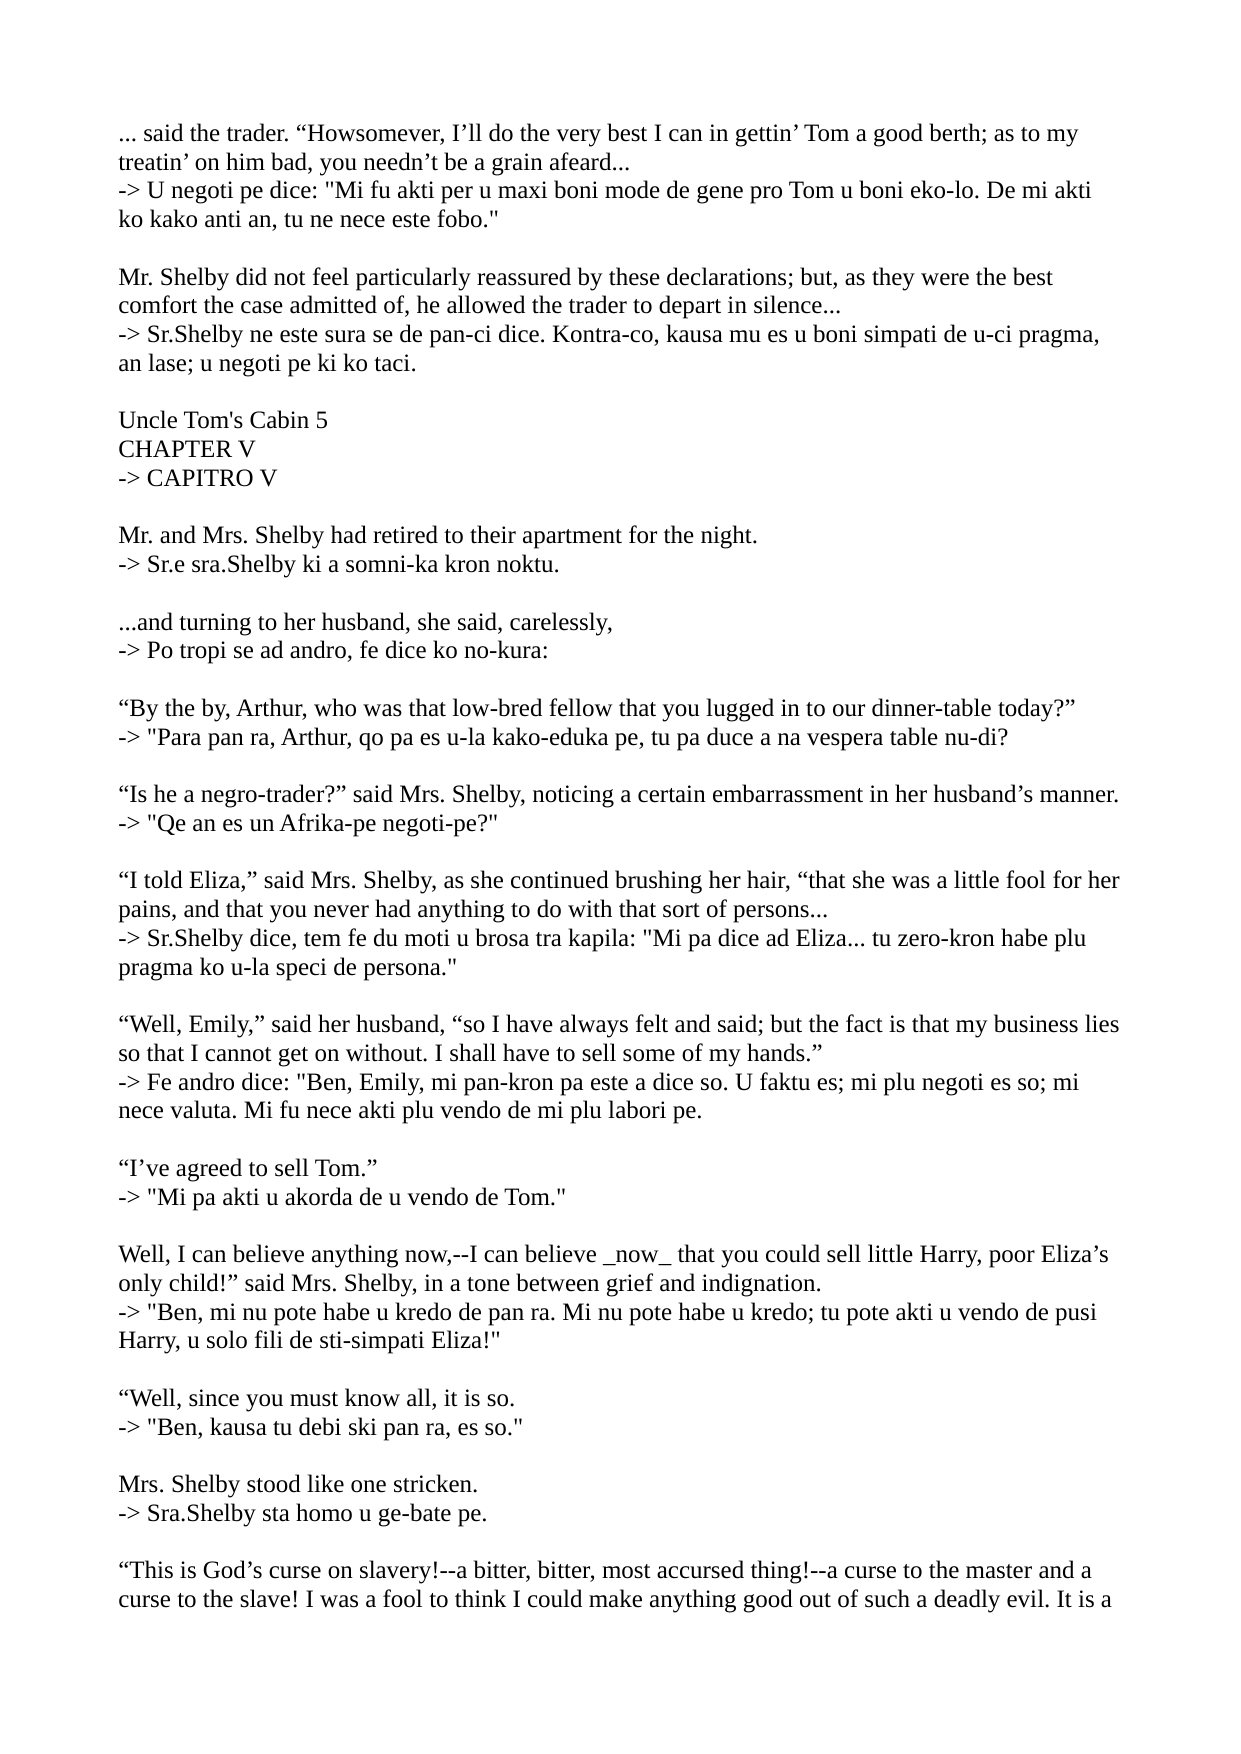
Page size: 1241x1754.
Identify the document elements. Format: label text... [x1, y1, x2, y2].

text “Well, Emily,” said her husband, “so I have always felt and said; but the fact is that my business lies so that I cannot get on without. I shall have to sell some of my hands.” [118, 1009, 1122, 1067]
text Uncle Tom's Cabin 5 [118, 406, 1122, 434]
text -> Sr.e sra.Shelby ki a somni-ka kron noktu. [118, 549, 1122, 578]
text -> "Para pan ra, Arthur, qo pa es u-la kako-eduka pe, tu pa duce a na vespera table nu-di? [118, 722, 1122, 751]
text -> Sr.Shelby ne este sura se de pan-ci dice. Kontra-co, kausa mu es u boni simpati de u-ci pragma, an lase; u negoti pe ki ko taci. [118, 319, 1122, 377]
text ... said the trader. “Howsomever, I’ll do the very best I can in gettin’ Tom a good berth; as to my treatin’ on him bad, you needn’t be a grain afeard... [118, 118, 1122, 176]
text “This is God’s curse on slavery!--a bitter, bitter, most accursed thing!--a curse to the master and a curse to the slave! I was a fool to think I could make anything good out of such a deadly evil. It is a [118, 1556, 1122, 1613]
text ...and turning to her husband, she said, carelessly, [118, 607, 1122, 636]
text Mr. and Mrs. Shelby had retired to their apartment for the night. [118, 521, 1122, 549]
text “I’ve agreed to sell Tom.” [118, 1153, 1122, 1182]
text -> Fe andro dice: "Ben, Emily, mi pan-kron pa este a dice so. U faktu es; mi plu negoti es so; mi nece valuta. Mi fu nece akti plu vendo de mi plu labori pe. [118, 1067, 1122, 1124]
text “By the by, Arthur, who was that low-bred fellow that you lugged in to our dinner-table today?” [118, 693, 1122, 722]
text “Is he a negro-trader?” said Mrs. Shelby, noticing a certain embarrassment in her husband’s manner. [118, 779, 1122, 808]
text -> "Ben, kausa tu debi ski pan ra, es so." [118, 1412, 1122, 1441]
text -> CAPITRO V [118, 463, 1122, 492]
text -> Sr.Shelby dice, tem fe du moti u brosa tra kapila: "Mi pa dice ad Eliza... tu zero-kron habe plu pragma ko u-la speci de persona." [118, 923, 1122, 981]
text “I told Eliza,” said Mrs. Shelby, as she continued brushing her hair, “that she was a little fool for her pains, and that you never had anything to do with that sort of persons... [118, 866, 1122, 923]
text -> "Mi pa akti u akorda de u vendo de Tom." [118, 1182, 1122, 1211]
text CHAPTER V [118, 434, 1122, 463]
text Mr. Shelby did not feel particularly reassured by these declarations; but, as they were the best comfort the case admitted of, he allowed the trader to depart in silence... [118, 262, 1122, 319]
text -> U negoti pe dice: "Mi fu akti per u maxi boni mode de gene pro Tom u boni eko-lo. De mi akti ko kako anti an, tu ne nece este fobo." [118, 176, 1122, 233]
text -> Po tropi se ad andro, fe dice ko no-kura: [118, 636, 1122, 664]
text -> "Qe an es un Afrika-pe negoti-pe?" [118, 808, 1122, 837]
text Well, I can believe anything now,--I can believe _now_ that you could sell little Harry, poor Eliza’s only child!” said Mrs. Shelby, in a tone between grief and indignation. [118, 1239, 1122, 1297]
text -> "Ben, mi nu pote habe u kredo de pan ra. Mi nu pote habe u kredo; tu pote akti u vendo de pusi Harry, u solo fili de sti-simpati Eliza!" [118, 1297, 1122, 1354]
text Mrs. Shelby stood like one stricken. [118, 1469, 1122, 1498]
text -> Sra.Shelby sta homo u ge-bate pe. [118, 1498, 1122, 1527]
text “Well, since you must know all, it is so. [118, 1383, 1122, 1412]
